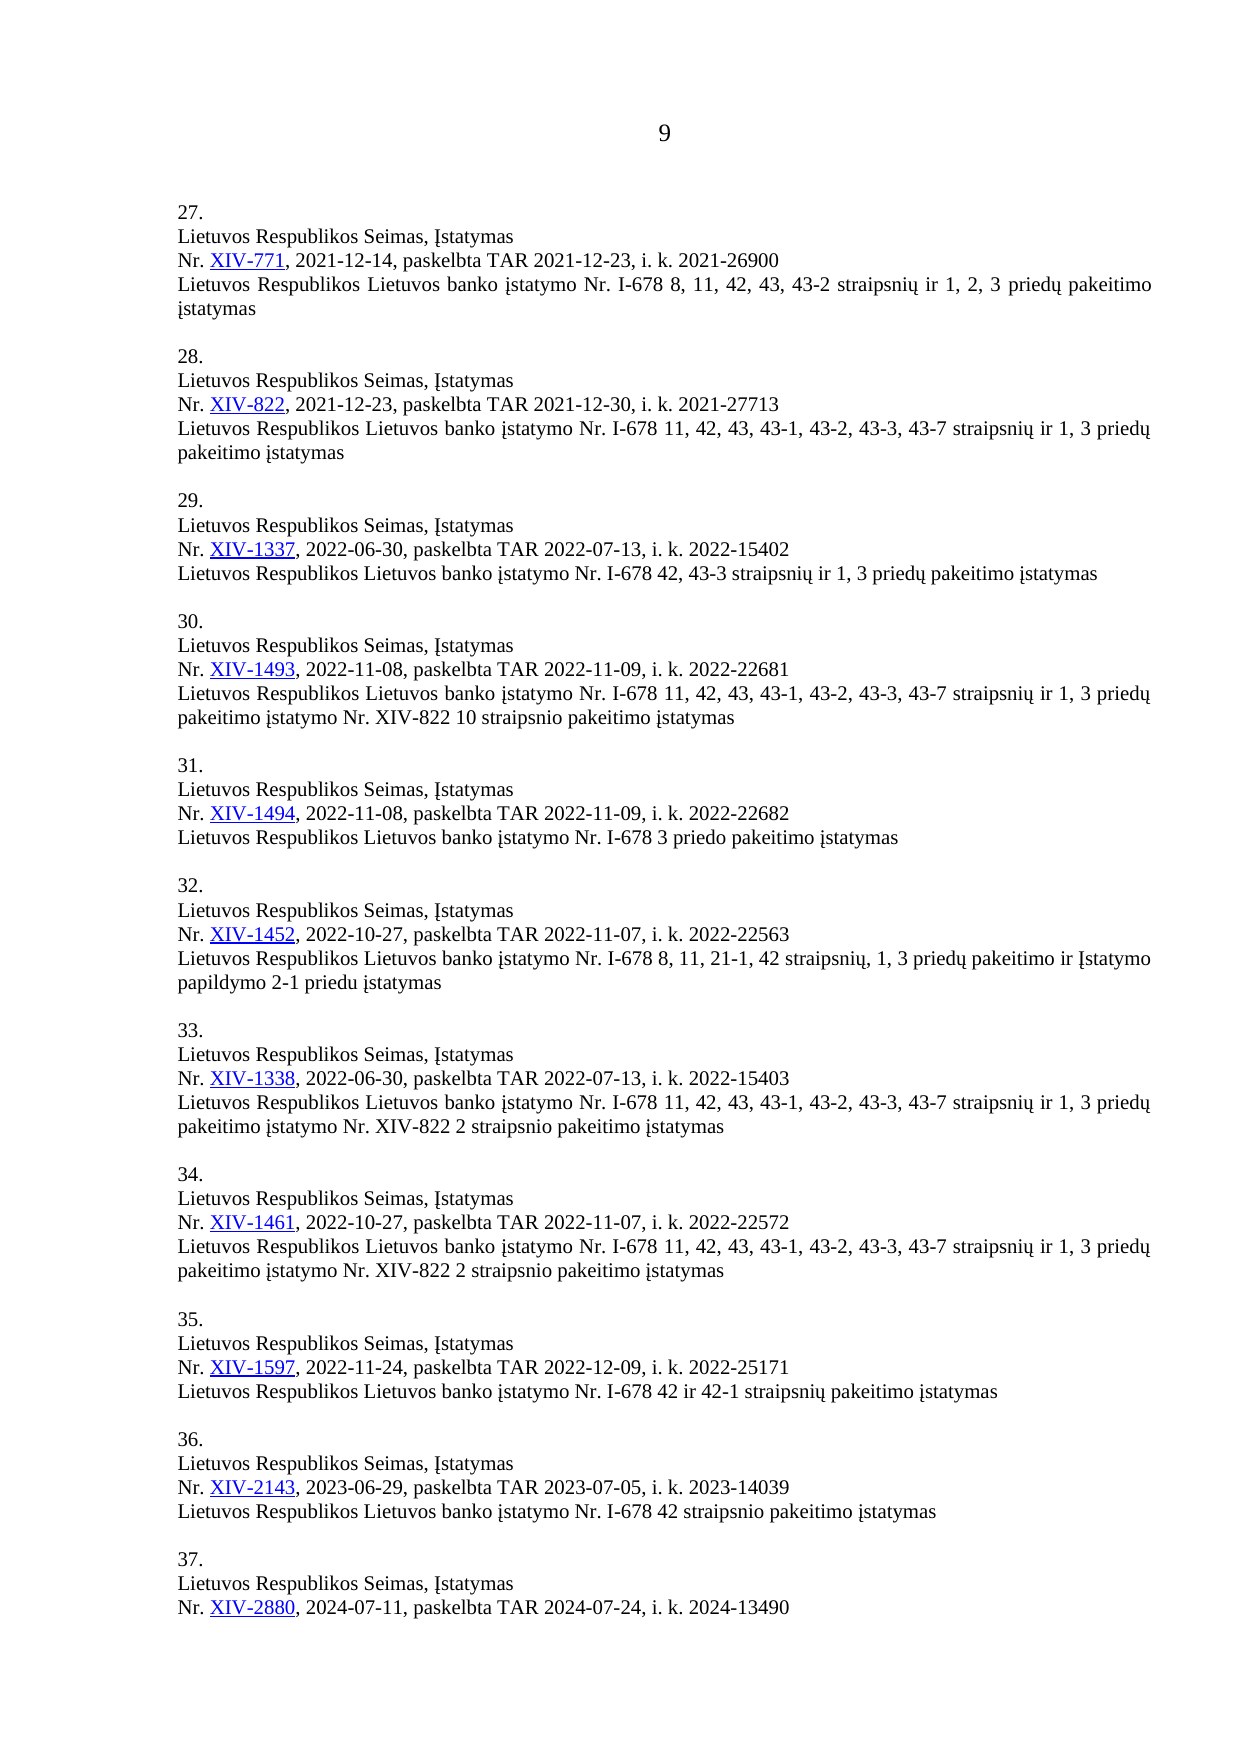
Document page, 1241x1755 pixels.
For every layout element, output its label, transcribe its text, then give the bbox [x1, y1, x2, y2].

text Nr. XIV-2143, 2023-06-29, paskelbta TAR 2023-07-05, i. k. 2023-14039 [177, 1475, 1152, 1499]
text Nr. XIV-1452, 2022-10-27, paskelbta TAR 2022-11-07, i. k. 2022-22563 [177, 922, 1152, 946]
text 27. [177, 200, 1152, 224]
text Lietuvos Respublikos Seimas, Įstatymas [177, 1186, 1152, 1210]
text Lietuvos Respublikos Seimas, Įstatymas [177, 1331, 1152, 1355]
text Lietuvos Respublikos Lietuvos banko įstatymo Nr. I-678 11, 42, 43, 43-1, 43-2, 43-3, 43-7 straipsnių ir 1, 3 priedų pakeitimo įstatymo Nr. XIV-822 10 straipsnio pakeitimo įstatymas [177, 681, 1152, 729]
text Nr. XIV-822, 2021-12-23, paskelbta TAR 2021-12-30, i. k. 2021-27713 [177, 392, 1152, 416]
text Lietuvos Respublikos Lietuvos banko įstatymo Nr. I-678 42 ir 42-1 straipsnių pakeitimo įstatymas [177, 1379, 1152, 1403]
text 33. [177, 1018, 1152, 1042]
text 28. [177, 344, 1152, 368]
text Lietuvos Respublikos Lietuvos banko įstatymo Nr. I-678 8, 11, 21-1, 42 straipsnių, 1, 3 priedų pakeitimo ir Įstatymo papildymo 2-1 priedu įstatymas [177, 946, 1152, 994]
text 29. [177, 488, 1152, 512]
text Lietuvos Respublikos Seimas, Įstatymas [177, 1571, 1152, 1595]
text Nr. XIV-1461, 2022-10-27, paskelbta TAR 2022-11-07, i. k. 2022-22572 [177, 1210, 1152, 1234]
text Lietuvos Respublikos Lietuvos banko įstatymo Nr. I-678 42 straipsnio pakeitimo įstatymas [177, 1499, 1152, 1523]
text Lietuvos Respublikos Lietuvos banko įstatymo Nr. I-678 11, 42, 43, 43-1, 43-2, 43-3, 43-7 straipsnių ir 1, 3 priedų pakeitimo įstatymo Nr. XIV-822 2 straipsnio pakeitimo įstatymas [177, 1234, 1152, 1282]
text 32. [177, 873, 1152, 897]
text Nr. XIV-1597, 2022-11-24, paskelbta TAR 2022-12-09, i. k. 2022-25171 [177, 1355, 1152, 1379]
text 30. [177, 609, 1152, 633]
text Lietuvos Respublikos Lietuvos banko įstatymo Nr. I-678 11, 42, 43, 43-1, 43-2, 43-3, 43-7 straipsnių ir 1, 3 priedų pakeitimo įstatymo Nr. XIV-822 2 straipsnio pakeitimo įstatymas [177, 1090, 1152, 1138]
text Lietuvos Respublikos Seimas, Įstatymas [177, 1451, 1152, 1475]
text Nr. XIV-1337, 2022-06-30, paskelbta TAR 2022-07-13, i. k. 2022-15402 [177, 537, 1152, 561]
text Lietuvos Respublikos Seimas, Įstatymas [177, 512, 1152, 537]
text Nr. XIV-1338, 2022-06-30, paskelbta TAR 2022-07-13, i. k. 2022-15403 [177, 1066, 1152, 1090]
text Lietuvos Respublikos Seimas, Įstatymas [177, 224, 1152, 248]
text Lietuvos Respublikos Seimas, Įstatymas [177, 368, 1152, 392]
text Lietuvos Respublikos Lietuvos banko įstatymo Nr. I-678 8, 11, 42, 43, 43-2 straipsnių ir 1, 2, 3 priedų pakeitimo įstatymas [177, 272, 1152, 320]
text 36. [177, 1427, 1152, 1451]
text Lietuvos Respublikos Lietuvos banko įstatymo Nr. I-678 42, 43-3 straipsnių ir 1, 3 priedų pakeitimo įstatymas [177, 561, 1152, 585]
text Lietuvos Respublikos Lietuvos banko įstatymo Nr. I-678 11, 42, 43, 43-1, 43-2, 43-3, 43-7 straipsnių ir 1, 3 priedų pakeitimo įstatymas [177, 416, 1152, 464]
text Lietuvos Respublikos Seimas, Įstatymas [177, 633, 1152, 657]
text Lietuvos Respublikos Lietuvos banko įstatymo Nr. I-678 3 priedo pakeitimo įstatymas [177, 825, 1152, 849]
text 35. [177, 1307, 1152, 1331]
text Lietuvos Respublikos Seimas, Įstatymas [177, 897, 1152, 922]
text 34. [177, 1162, 1152, 1186]
text Lietuvos Respublikos Seimas, Įstatymas [177, 1042, 1152, 1066]
text 37. [177, 1547, 1152, 1571]
text Nr. XIV-771, 2021-12-14, paskelbta TAR 2021-12-23, i. k. 2021-26900 [177, 248, 1152, 272]
text Nr. XIV-1493, 2022-11-08, paskelbta TAR 2022-11-09, i. k. 2022-22681 [177, 657, 1152, 681]
text Nr. XIV-2880, 2024-07-11, paskelbta TAR 2024-07-24, i. k. 2024-13490 [177, 1595, 1152, 1619]
text Lietuvos Respublikos Seimas, Įstatymas [177, 777, 1152, 801]
text 31. [177, 753, 1152, 777]
text Nr. XIV-1494, 2022-11-08, paskelbta TAR 2022-11-09, i. k. 2022-22682 [177, 801, 1152, 825]
